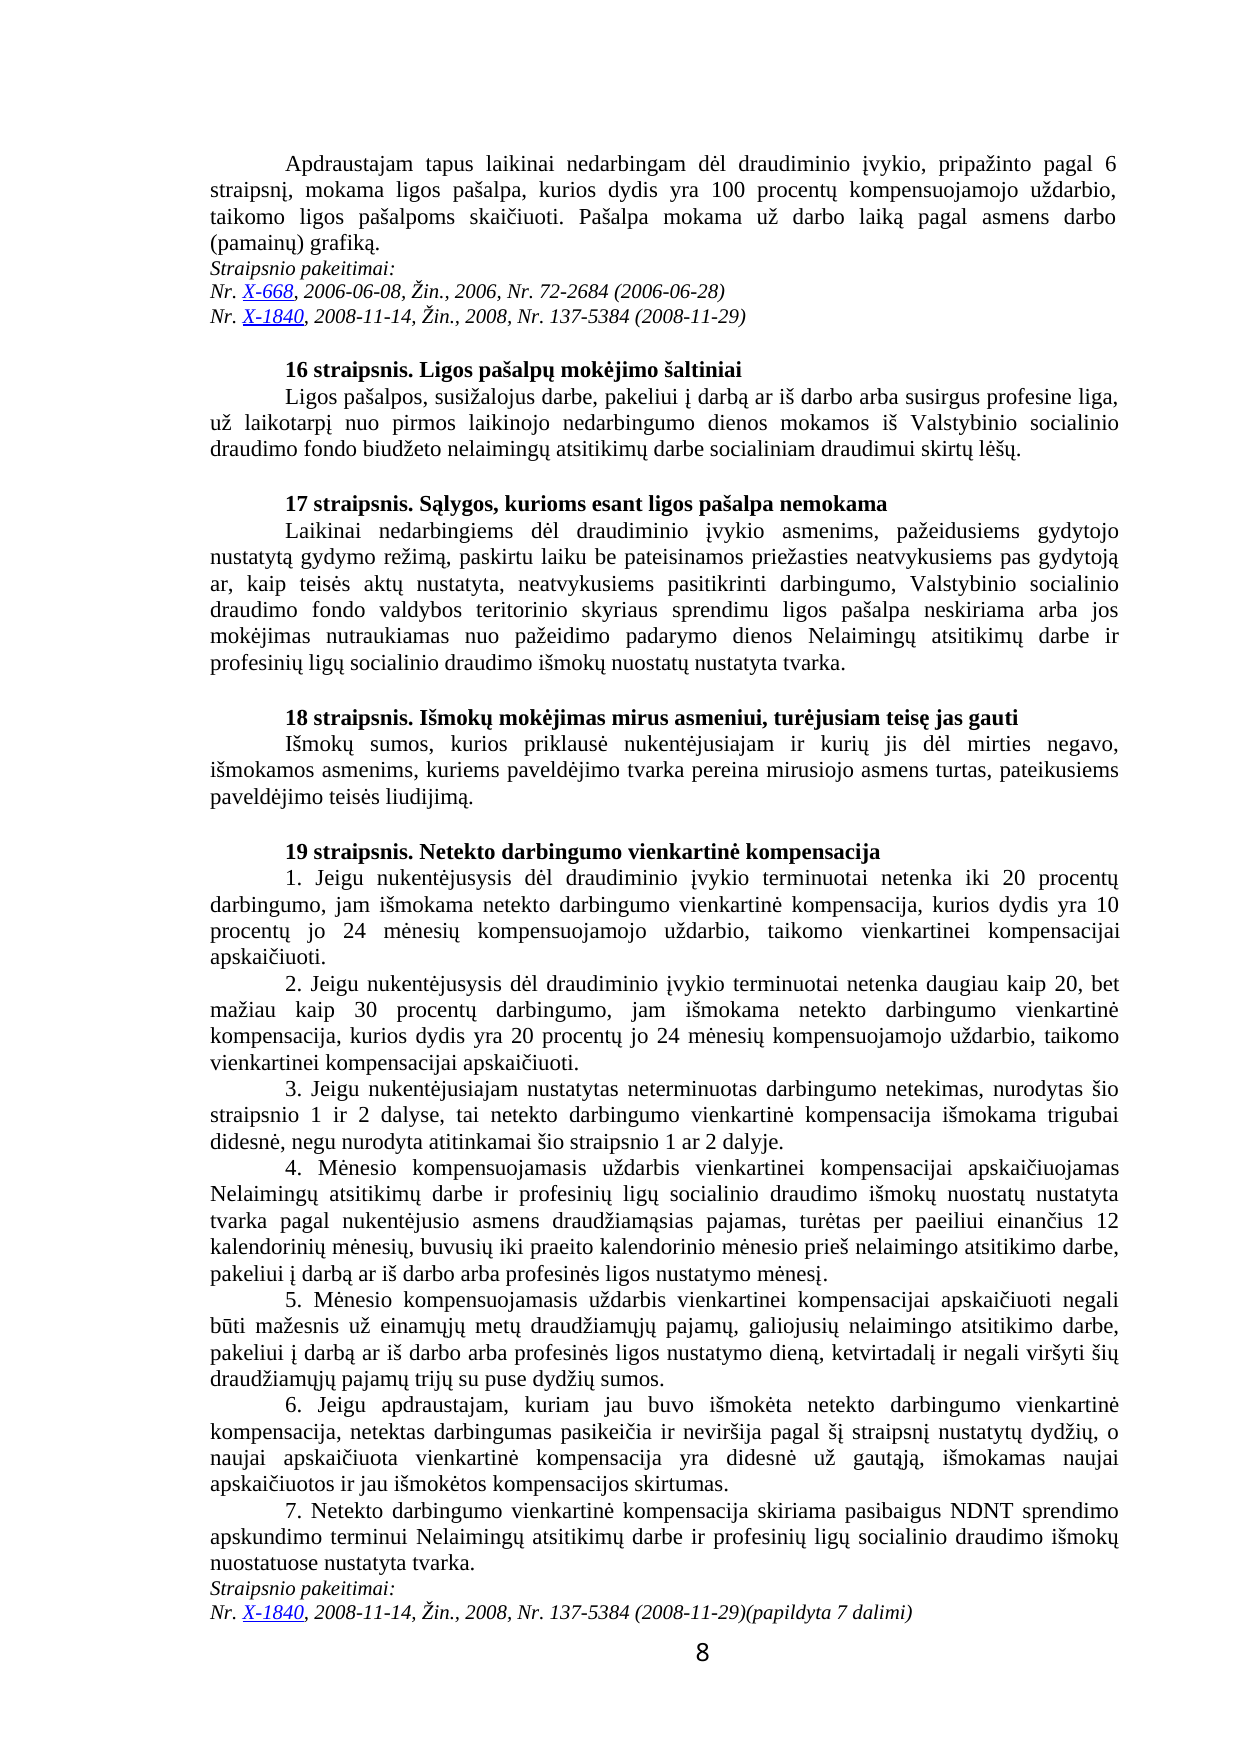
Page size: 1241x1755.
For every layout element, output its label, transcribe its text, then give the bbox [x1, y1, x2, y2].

text 6. Jeigu apdraustajam, kuriam jau buvo išmokėta netekto darbingumo vienkartinė kompensacija, netektas darbingumas pasikeičia ir neviršija pagal šį straipsnį nustatytų dydžių, o naujai apskaičiuota vienkartinė kompensacija yra didesnė už gautąją, išmokamas naujai apskaičiuotos ir jau išmokėtos kompensacijos skirtumas. [210, 1391, 1120, 1497]
text 3. Jeigu nukentėjusiajam nustatytas neterminuotas darbingumo netekimas, nurodytas šio straipsnio 1 ir 2 dalyse, tai netekto darbingumo vienkartinė kompensacija išmokama trigubai didesnė, negu nurodyta atitinkamai šio straipsnio 1 ar 2 dalyje. [210, 1075, 1120, 1154]
text Nr. X-1840, 2008-11-14, Žin., 2008, Nr. 137-5384 (2008-11-29) [210, 303, 1120, 328]
text 18 straipsnis. Išmokų mokėjimas mirus asmeniui, turėjusiam teisę jas gauti [210, 704, 1120, 730]
text Straipsnio pakeitimai: [210, 255, 1120, 279]
text 16 straipsnis. Ligos pašalpų mokėjimo šaltiniai [210, 356, 1120, 383]
text 7. Netekto darbingumo vienkartinė kompensacija skiriama pasibaigus NDNT sprendimo apskundimo terminui Nelaimingų atsitikimų darbe ir profesinių ligų socialinio draudimo išmokų nuostatuose nustatyta tvarka. [210, 1497, 1120, 1576]
text 5. Mėnesio kompensuojamasis uždarbis vienkartinei kompensacijai apskaičiuoti negali būti mažesnis už einamųjų metų draudžiamųjų pajamų, galiojusių nelaimingo atsitikimo darbe, pakeliui į darbą ar iš darbo arba profesinės ligos nustatymo dieną, ketvirtadalį ir negali viršyti šių draudžiamųjų pajamų trijų su puse dydžių sumos. [210, 1286, 1120, 1391]
text 1. Jeigu nukentėjusysis dėl draudiminio įvykio terminuotai netenka iki 20 procentų darbingumo, jam išmokama netekto darbingumo vienkartinė kompensacija, kurios dydis yra 10 procentų jo 24 mėnesių kompensuojamojo uždarbio, taikomo vienkartinei kompensacijai apskaičiuoti. [210, 864, 1120, 970]
text Nr. X-668, 2006-06-08, Žin., 2006, Nr. 72-2684 (2006-06-28) [210, 279, 1120, 303]
text Ligos pašalpos, susižalojus darbe, pakeliui į darbą ar iš darbo arba susirgus profesine liga, už laikotarpį nuo pirmos laikinojo nedarbingumo dienos mokamos iš Valstybinio socialinio draudimo fondo biudžeto nelaimingų atsitikimų darbe socialiniam draudimui skirtų lėšų. [210, 383, 1120, 462]
text Išmokų sumos, kurios priklausė nukentėjusiajam ir kurių jis dėl mirties negavo, išmokamos asmenims, kuriems paveldėjimo tvarka pereina mirusiojo asmens turtas, pateikusiems paveldėjimo teisės liudijimą. [210, 730, 1120, 809]
text Laikinai nedarbingiems dėl draudiminio įvykio asmenims, pažeidusiems gydytojo nustatytą gydymo režimą, paskirtu laiku be pateisinamos priežasties neatvykusiems pas gydytoją ar, kaip teisės aktų nustatyta, neatvykusiems pasitikrinti darbingumo, Valstybinio socialinio draudimo fondo valdybos teritorinio skyriaus sprendimu ligos pašalpa neskiriama arba jos mokėjimas nutraukiamas nuo pažeidimo padarymo dienos Nelaimingų atsitikimų darbe ir profesinių ligų socialinio draudimo išmokų nuostatų nustatyta tvarka. [210, 517, 1120, 675]
text Apdraustajam tapus laikinai nedarbingam dėl draudiminio įvykio, pripažinto pagal 6 straipsnį, mokama ligos pašalpa, kurios dydis yra 100 procentų kompensuojamojo uždarbio, taikomo ligos pašalpoms skaičiuoti. Pašalpa mokama už darbo laiką pagal asmens darbo (pamainų) grafiką. [210, 150, 1118, 255]
text 17 straipsnis. Sąlygos, kurioms esant ligos pašalpa nemokama [210, 491, 1120, 517]
text 19 straipsnis. Netekto darbingumo vienkartinė kompensacija [210, 838, 1120, 864]
text 4. Mėnesio kompensuojamasis uždarbis vienkartinei kompensacijai apskaičiuojamas Nelaimingų atsitikimų darbe ir profesinių ligų socialinio draudimo išmokų nuostatų nustatyta tvarka pagal nukentėjusio asmens draudžiamąsias pajamas, turėtas per paeiliui einančius 12 kalendorinių mėnesių, buvusių iki praeito kalendorinio mėnesio prieš nelaimingo atsitikimo darbe, pakeliui į darbą ar iš darbo arba profesinės ligos nustatymo mėnesį. [210, 1154, 1120, 1286]
text Nr. X-1840, 2008-11-14, Žin., 2008, Nr. 137-5384 (2008-11-29)(papildyta 7 dalimi) [210, 1600, 1120, 1624]
text 2. Jeigu nukentėjusysis dėl draudiminio įvykio terminuotai netenka daugiau kaip 20, bet mažiau kaip 30 procentų darbingumo, jam išmokama netekto darbingumo vienkartinė kompensacija, kurios dydis yra 20 procentų jo 24 mėnesių kompensuojamojo uždarbio, taikomo vienkartinei kompensacijai apskaičiuoti. [210, 970, 1120, 1075]
text Straipsnio pakeitimai: [210, 1576, 1120, 1600]
